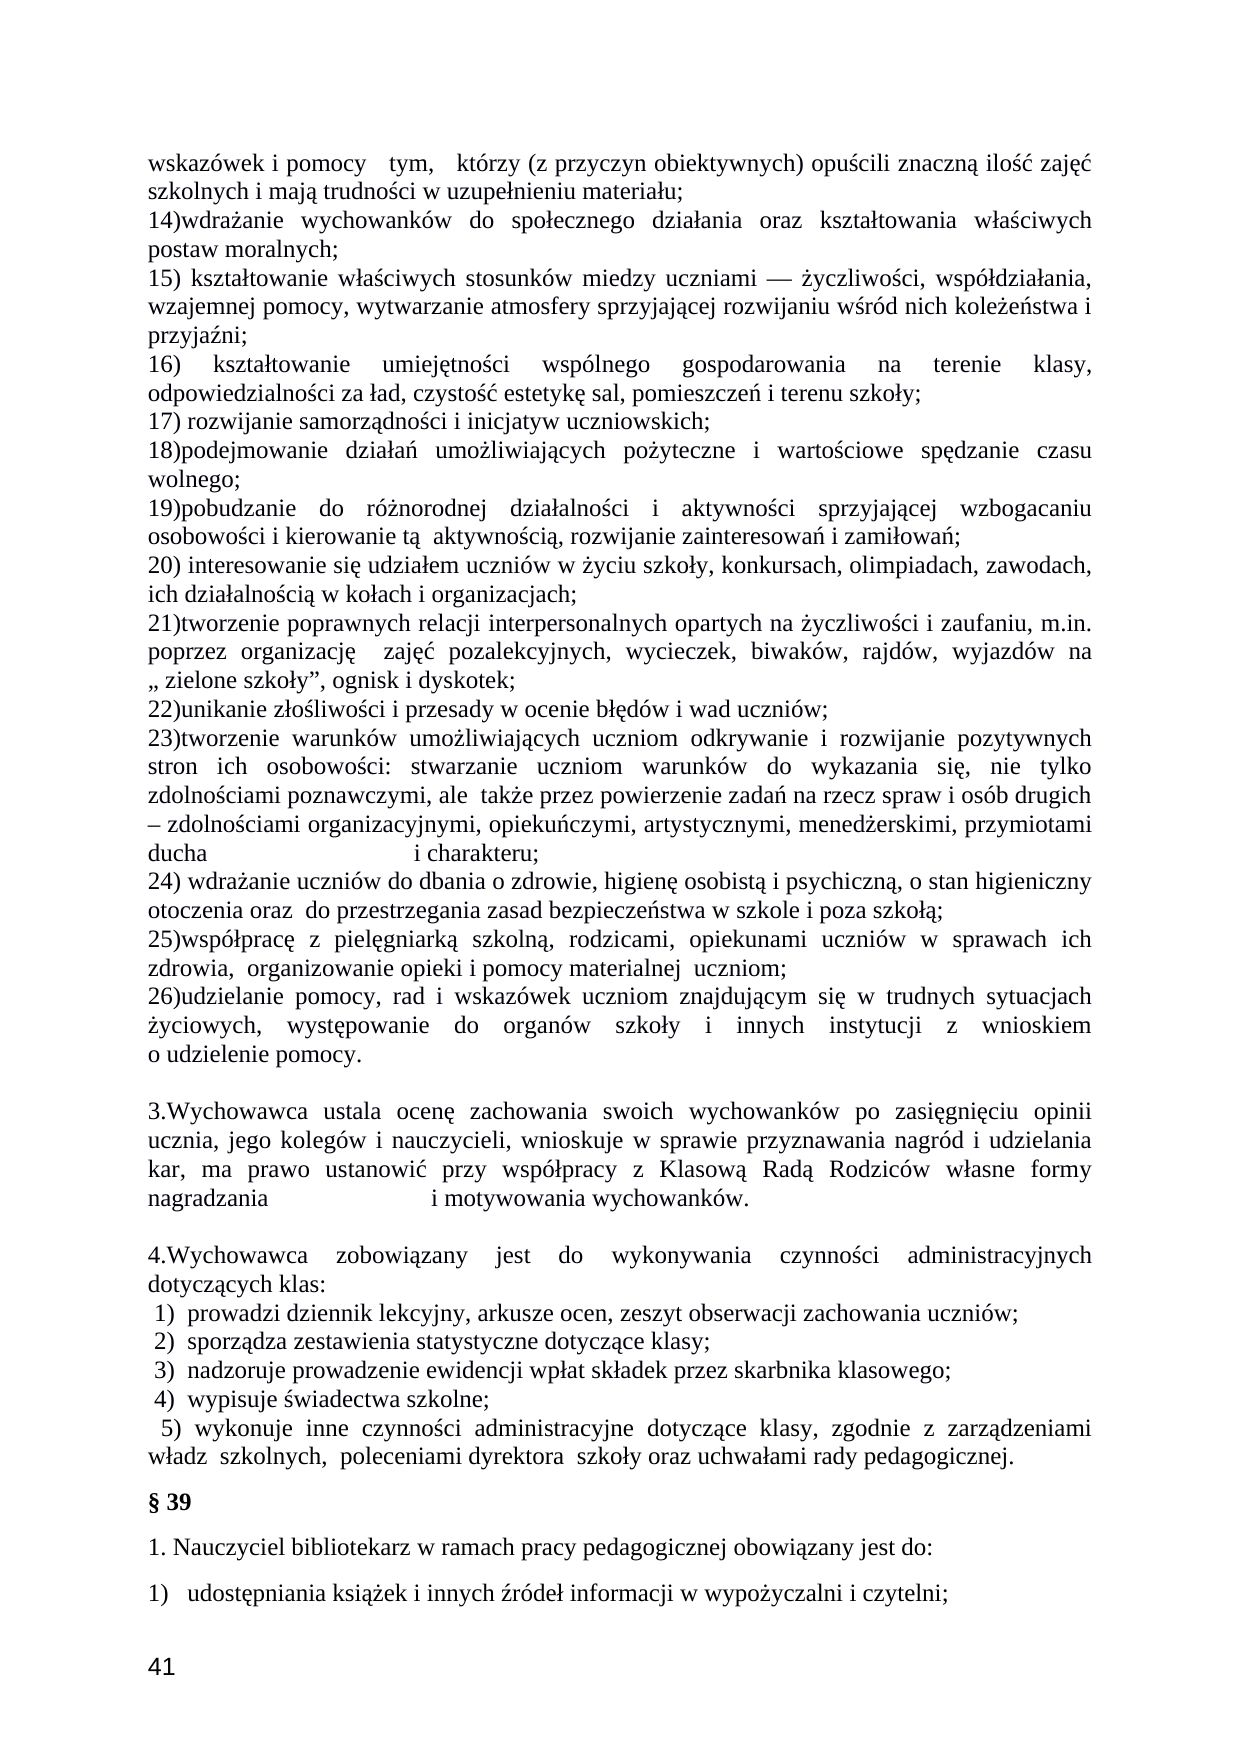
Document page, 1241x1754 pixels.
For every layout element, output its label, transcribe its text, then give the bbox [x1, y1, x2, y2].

text 19)pobudzanie do różnorodnej działalności i aktywności sprzyjającej wzbogacaniu osobowości i kierowanie tą aktywnością, rozwijanie zainteresowań i zamiłowań; [148, 493, 1093, 550]
text 26)udzielanie pomocy, rad i wskazówek uczniom znajdującym się w trudnych sytuacjach życiowych, występowanie do organów szkoły i innych instytucji z wnioskiem o udzielenie pomocy. [148, 981, 1093, 1068]
text 4) wypisuje świadectwa szkolne; [148, 1384, 1093, 1413]
text 17) rozwijanie samorządności i inicjatyw uczniowskich; [148, 406, 1093, 435]
text 24) wdrażanie uczniów do dbania o zdrowie, higienę osobistą i psychiczną, o stan higieniczny otoczenia oraz do przestrzegania zasad bezpieczeństwa w szkole i poza szkołą; [148, 866, 1093, 924]
text 5) wykonuje inne czynności administracyjne dotyczące klasy, zgodnie z zarządzeniami władz szkolnych, poleceniami dyrektora szkoły oraz uchwałami rady pedagogicznej. [148, 1413, 1093, 1470]
text 1. Nauczyciel bibliotekarz w ramach pracy pedagogicznej obowiązany jest do: [148, 1532, 1093, 1561]
text 18)podejmowanie działań umożliwiających pożyteczne i wartościowe spędzanie czasu wolnego; [148, 435, 1093, 493]
text wskazówek i pomocy tym, którzy (z przyczyn obiektywnych) opuścili znaczną ilość zajęć szkolnych i mają trudności w uzupełnieniu materiału; [148, 148, 1093, 205]
text § 39 [148, 1487, 1093, 1516]
text 4.Wychowawca zobowiązany jest do wykonywania czynności administracyjnych dotyczących klas: [148, 1240, 1093, 1298]
text 3.Wychowawca ustala ocenę zachowania swoich wychowanków po zasięgnięciu opinii ucznia, jego kolegów i nauczycieli, wnioskuje w sprawie przyznawania nagród i udzielania kar, ma prawo ustanowić przy współpracy z Klasową Radą Rodziców własne formy nagradzania i motywowania wychowanków. [148, 1096, 1093, 1211]
text 2) sporządza zestawienia statystyczne dotyczące klasy; [148, 1326, 1093, 1355]
text 20) interesowanie się udziałem uczniów w życiu szkoły, konkursach, olimpiadach, zawodach, ich działalnością w kołach i organizacjach; [148, 550, 1093, 608]
text 23)tworzenie warunków umożliwiających uczniom odkrywanie i rozwijanie pozytywnych stron ich osobowości: stwarzanie uczniom warunków do wykazania się, nie tylko zdolnościami poznawczymi, ale także przez powierzenie zadań na rzecz spraw i osób drugich – zdolnościami organizacyjnymi, opiekuńczymi, artystycznymi, menedżerskimi, przymiotami ducha i charakteru; [148, 723, 1093, 866]
text 15) kształtowanie właściwych stosunków miedzy uczniami — życzliwości, współdziałania, wzajemnej pomocy, wytwarzanie atmosfery sprzyjającej rozwijaniu wśród nich koleżeństwa i przyjaźni; [148, 263, 1093, 349]
text 16) kształtowanie umiejętności wspólnego gospodarowania na terenie klasy, odpowiedzialności za ład, czystość estetykę sal, pomieszczeń i terenu szkoły; [148, 349, 1093, 406]
text 21)tworzenie poprawnych relacji interpersonalnych opartych na życzliwości i zaufaniu, m.in. poprzez organizację zajęć pozalekcyjnych, wycieczek, biwaków, rajdów, wyjazdów na „ zielone szkoły”, ognisk i dyskotek; [148, 608, 1093, 694]
text 22)unikanie złośliwości i przesady w ocenie błędów i wad uczniów; [148, 694, 1093, 723]
text 1) prowadzi dziennik lekcyjny, arkusze ocen, zeszyt obserwacji zachowania uczniów; [148, 1298, 1093, 1326]
text 25)współpracę z pielęgniarką szkolną, rodzicami, opiekunami uczniów w sprawach ich zdrowia, organizowanie opieki i pomocy materialnej uczniom; [148, 924, 1093, 981]
text 1) udostępniania książek i innych źródeł informacji w wypożyczalni i czytelni; [148, 1578, 1093, 1606]
text 14)wdrażanie wychowanków do społecznego działania oraz kształtowania właściwych postaw moralnych; [148, 205, 1093, 263]
text 3) nadzoruje prowadzenie ewidencji wpłat składek przez skarbnika klasowego; [148, 1355, 1093, 1384]
